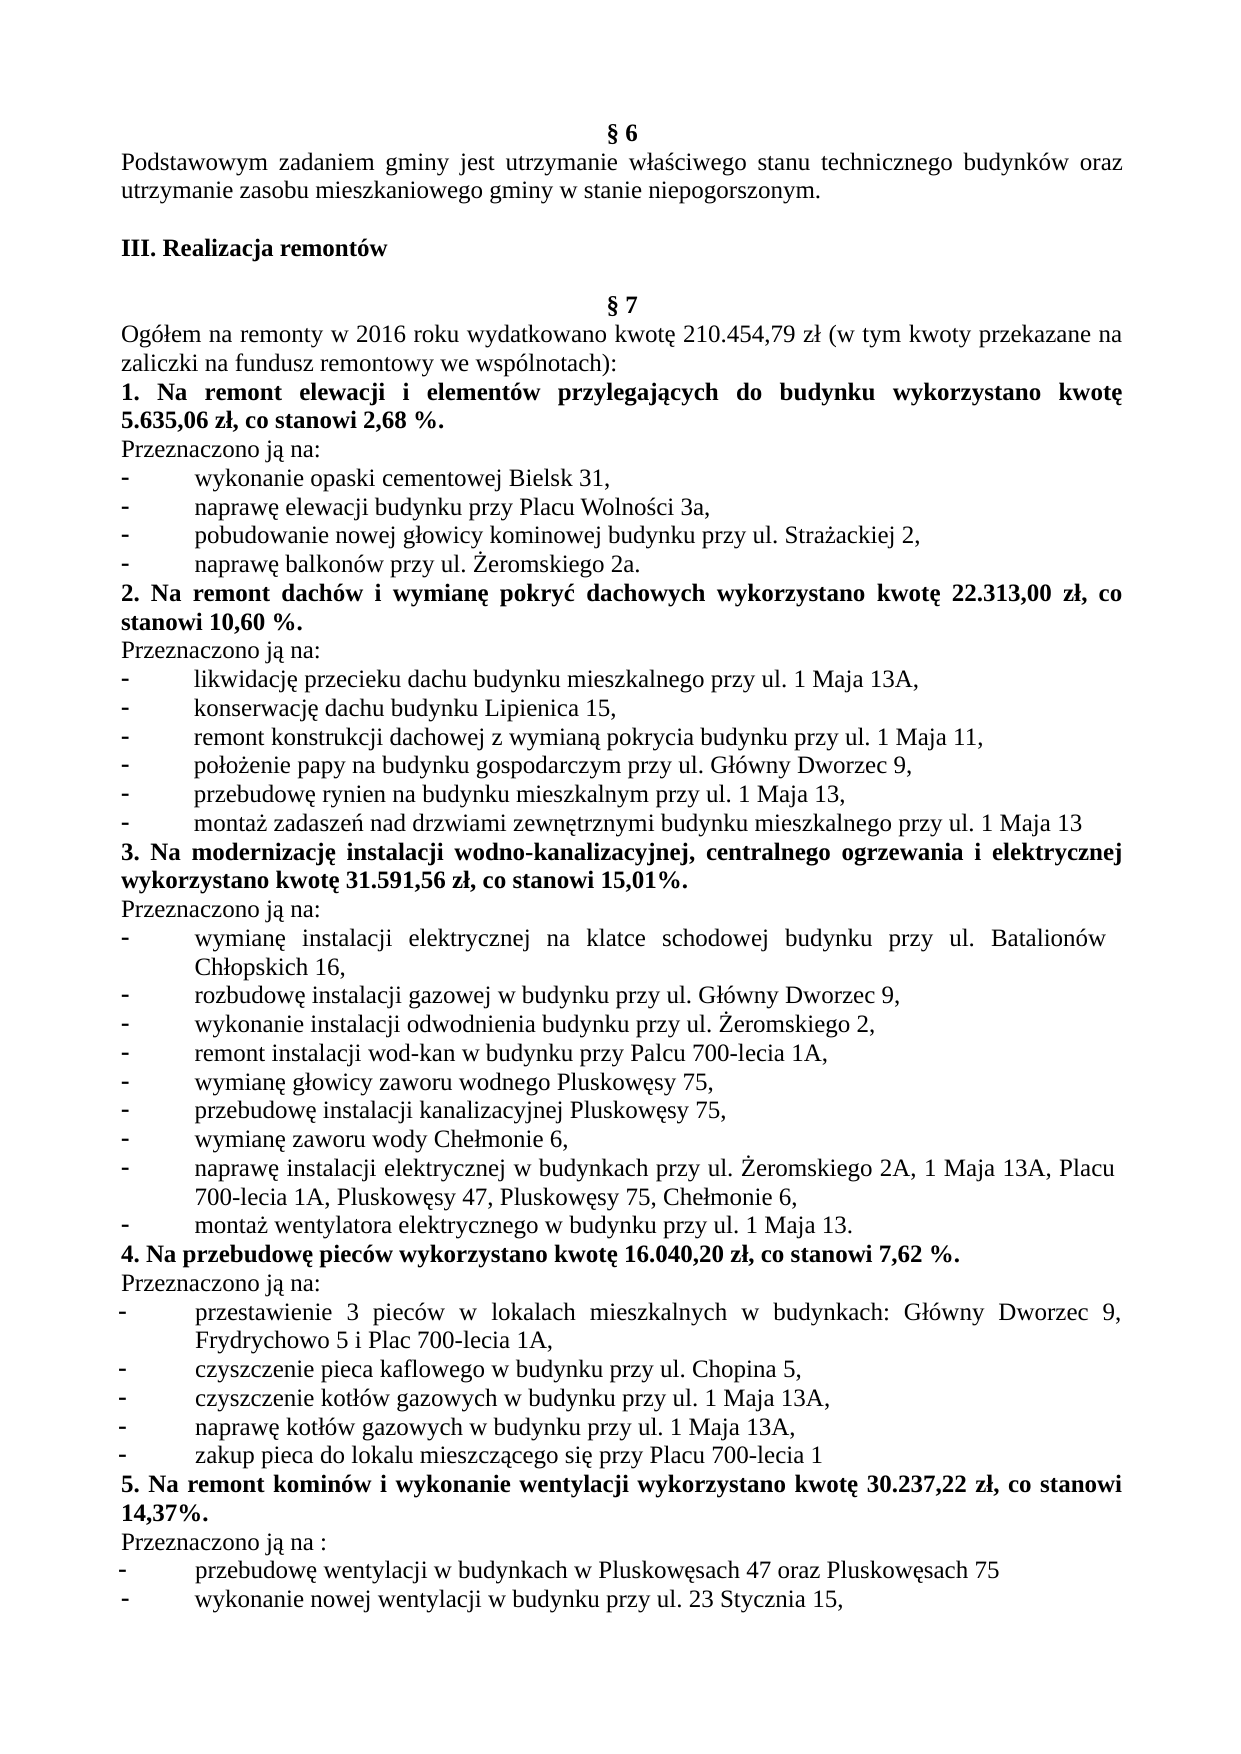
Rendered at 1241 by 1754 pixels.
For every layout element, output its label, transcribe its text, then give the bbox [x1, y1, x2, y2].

list wykonanie nowej wentylacji w budynku przy ul. 23 Stycznia 15, [121, 1584, 1123, 1613]
list przestawienie 3 pieców w lokalach mieszkalnych w budynkach: Główny Dworzec 9, Frydrychowo 5 i Plac 700-lecia 1A, [118, 1297, 1122, 1354]
list wymianę instalacji elektrycznej na klatce schodowej budynku przy ul. Batalionów Chłopskich 16, [121, 923, 1123, 981]
list przebudowę rynien na budynku mieszkalnym przy ul. 1 Maja 13, [121, 779, 1123, 808]
list remont konstrukcji dachowej z wymianą pokrycia budynku przy ul. 1 Maja 11, [121, 722, 1123, 751]
text Przeznaczono ją na: [121, 1268, 1123, 1297]
text 2. Na remont dachów i wymianę pokryć dachowych wykorzystano kwotę 22.313,00 zł, co stanowi 10,60 %. [121, 578, 1123, 636]
text Przeznaczono ją na: [121, 894, 1123, 923]
list czyszczenie kotłów gazowych w budynku przy ul. 1 Maja 13A, [118, 1383, 1122, 1412]
list przebudowę wentylacji w budynkach w Pluskowęsach 47 oraz Pluskowęsach 75 [118, 1556, 1122, 1584]
text § 7 [121, 291, 1123, 319]
text Ogółem na remonty w 2016 roku wydatkowano kwotę 210.454,79 zł (w tym kwoty przekazane na zaliczki na fundusz remontowy we wspólnotach): [121, 319, 1123, 377]
list likwidację przecieku dachu budynku mieszkalnego przy ul. 1 Maja 13A, [121, 664, 1123, 693]
list wykonanie instalacji odwodnienia budynku przy ul. Żeromskiego 2, [121, 1009, 1123, 1038]
list zakup pieca do lokalu mieszczącego się przy Placu 700-lecia 1 [118, 1441, 1122, 1469]
text 1. Na remont elewacji i elementów przylegających do budynku wykorzystano kwotę 5.635,06 zł, co stanowi 2,68 %. [121, 377, 1123, 434]
text § 6 [121, 118, 1123, 147]
list wykonanie opaski cementowej Bielsk 31, [121, 463, 1123, 492]
list wymianę głowicy zaworu wodnego Pluskowęsy 75, [121, 1067, 1123, 1096]
text Podstawowym zadaniem gminy jest utrzymanie właściwego stanu technicznego budynków oraz utrzymanie zasobu mieszkaniowego gminy w stanie niepogorszonym. [121, 147, 1123, 204]
list rozbudowę instalacji gazowej w budynku przy ul. Główny Dworzec 9, [121, 981, 1123, 1009]
list przebudowę instalacji kanalizacyjnej Pluskowęsy 75, [121, 1096, 1123, 1124]
list montaż wentylatora elektrycznego w budynku przy ul. 1 Maja 13. [121, 1211, 1123, 1239]
list naprawę instalacji elektrycznej w budynkach przy ul. Żeromskiego 2A, 1 Maja 13A, Placu 700-lecia 1A, Pluskowęsy 47, Pluskowęsy 75, Chełmonie 6, [121, 1153, 1123, 1211]
text 4. Na przebudowę pieców wykorzystano kwotę 16.040,20 zł, co stanowi 7,62 %. [121, 1239, 1123, 1268]
text III. Realizacja remontów [121, 233, 1123, 262]
text Przeznaczono ją na: [121, 636, 1123, 664]
list czyszczenie pieca kaflowego w budynku przy ul. Chopina 5, [118, 1354, 1122, 1383]
list wymianę zaworu wody Chełmonie 6, [121, 1124, 1123, 1153]
list montaż zadaszeń nad drzwiami zewnętrznymi budynku mieszkalnego przy ul. 1 Maja 13 [121, 808, 1123, 837]
text Przeznaczono ją na: [121, 434, 1123, 463]
list położenie papy na budynku gospodarczym przy ul. Główny Dworzec 9, [121, 751, 1123, 779]
list naprawę balkonów przy ul. Żeromskiego 2a. [121, 549, 1123, 578]
list naprawę kotłów gazowych w budynku przy ul. 1 Maja 13A, [118, 1412, 1122, 1441]
list pobudowanie nowej głowicy kominowej budynku przy ul. Strażackiej 2, [121, 521, 1123, 549]
list konserwację dachu budynku Lipienica 15, [121, 693, 1123, 722]
list naprawę elewacji budynku przy Placu Wolności 3a, [121, 492, 1123, 521]
text 3. Na modernizację instalacji wodno-kanalizacyjnej, centralnego ogrzewania i elektrycznej wykorzystano kwotę 31.591,56 zł, co stanowi 15,01%. [121, 837, 1123, 894]
list remont instalacji wod-kan w budynku przy Palcu 700-lecia 1A, [121, 1038, 1123, 1067]
text Przeznaczono ją na : [121, 1527, 1123, 1556]
text 5. Na remont kominów i wykonanie wentylacji wykorzystano kwotę 30.237,22 zł, co stanowi 14,37%. [121, 1469, 1123, 1527]
